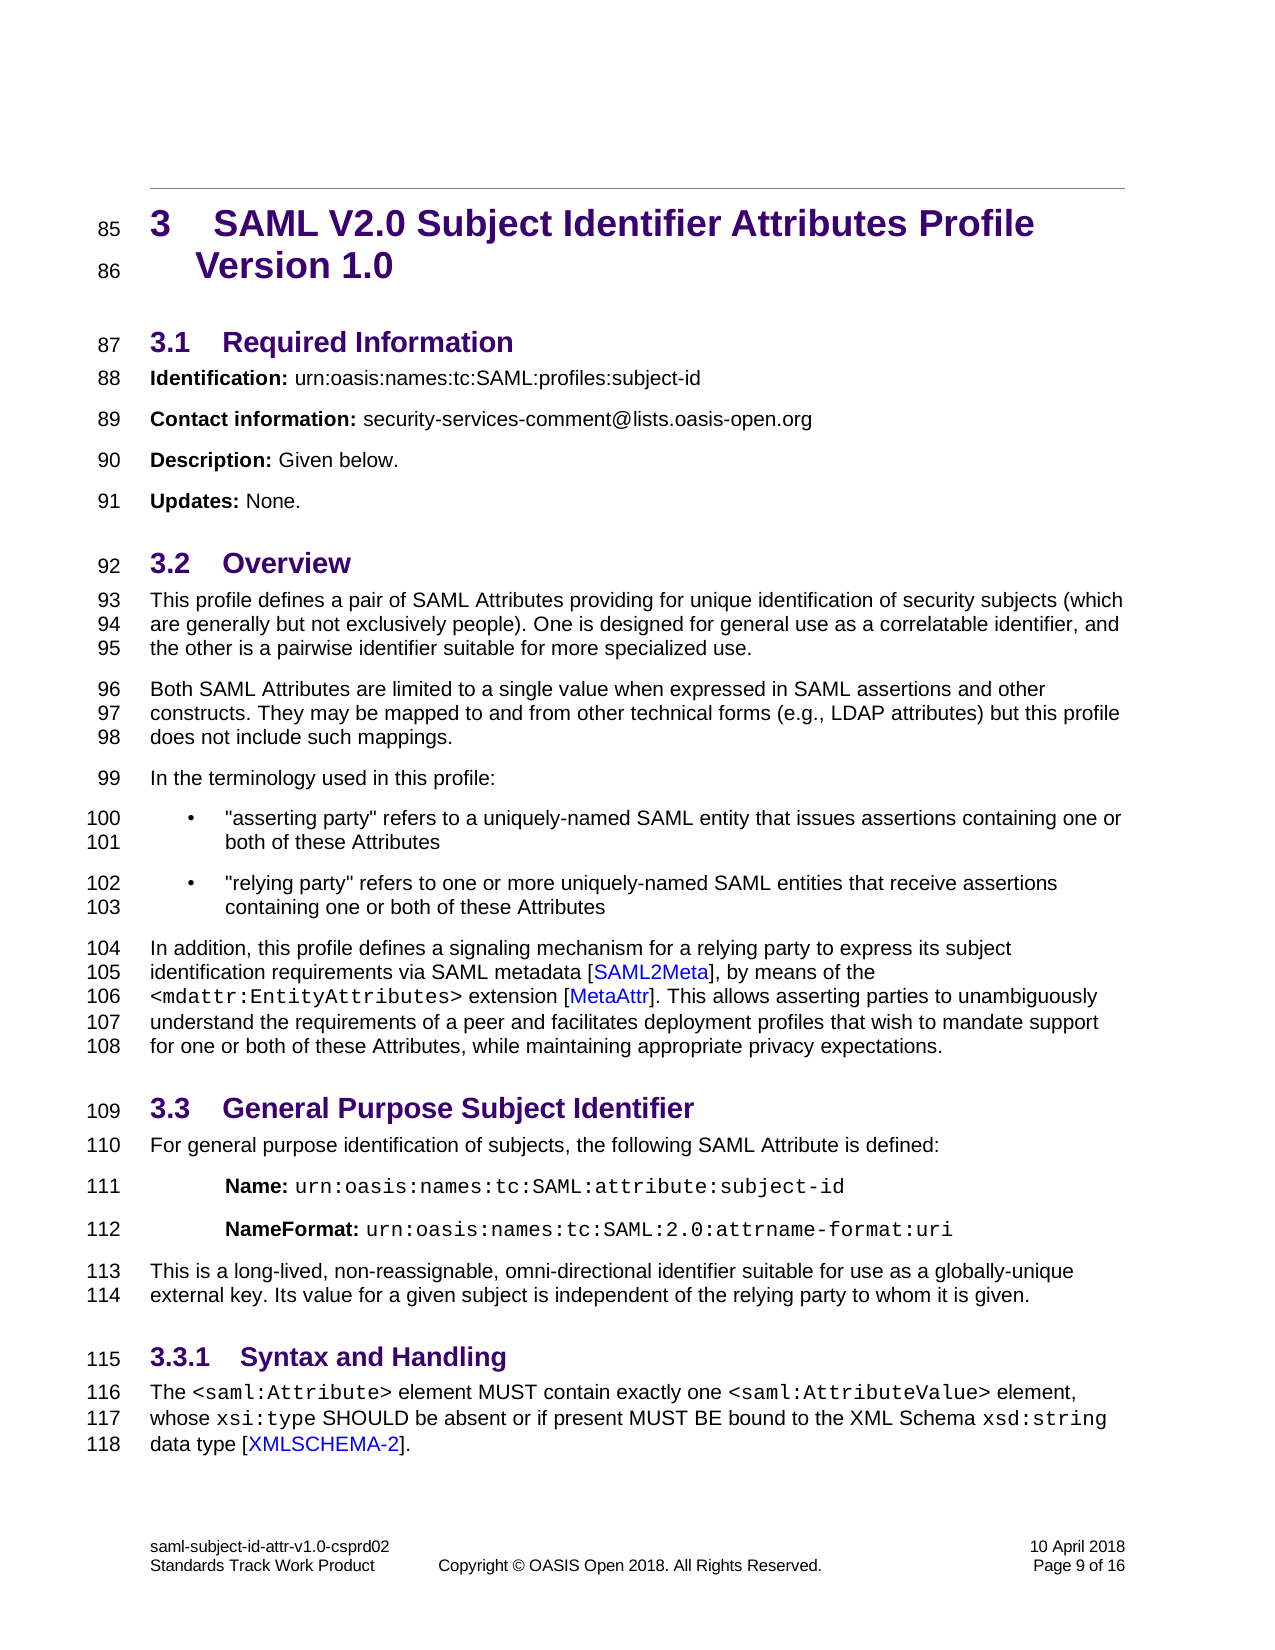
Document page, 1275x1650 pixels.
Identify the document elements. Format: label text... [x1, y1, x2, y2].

text For general purpose identification of subjects, the following SAML Attribute is defined: [150, 1133, 1125, 1157]
text In addition, this profile defines a signaling mechanism for a relying party to express its subject identification requirements via SAML metadata [SAML2Meta], by means of the <mdattr:EntityAttributes> extension [MetaAttr]. This allows asserting parties to unambiguously understand the requirements of a peer and facilitates deployment profiles that wish to mandate support for one or both of these Attributes, while maintaining appropriate privacy expectations. [150, 936, 1125, 1058]
text Name: urn:oasis:names:tc:SAML:attribute:subject-id [150, 1174, 1125, 1200]
text Updates: None. [150, 488, 1125, 513]
text Identification: urn:oasis:names:tc:SAML:profiles:subject-id [150, 366, 1125, 390]
text Both SAML Attributes are limited to a single value when expressed in SAML assertions and other constructs. They may be mapped to and from other technical forms (e.g., LDAP attributes) but this profile does not include such mappings. [150, 677, 1125, 749]
subtitle Overview [150, 546, 1125, 579]
subtitle SAML V2.0 Subject Identifier Attributes Profile Version 1.0 [150, 189, 1125, 287]
text NameFormat: urn:oasis:names:tc:SAML:2.0:attrname-format:uri [150, 1217, 1125, 1242]
text Contact information: security-services-comment@lists.oasis-open.org [150, 407, 1125, 431]
subtitle General Purpose Subject Identifier [150, 1091, 1125, 1125]
list "relying party" refers to one or more uniquely-named SAML entities that receive assertions containing one or both of these Attributes [187, 871, 1125, 919]
text Description: Given below. [150, 448, 1125, 472]
subtitle Syntax and Handling [150, 1341, 1125, 1372]
text In the terminology used in this profile: [150, 766, 1125, 789]
text The <saml:Attribute> element MUST contain exactly one <saml:AttributeValue> element, whose xsi:type SHOULD be absent or if present MUST BE bound to the XML Schema xsd:string data type [XMLSCHEMA-2]. [150, 1380, 1125, 1456]
text This is a long-lived, non-reassignable, omni-directional identifier suitable for use as a globally-unique external key. Its value for a given subject is independent of the relying party to whom it is given. [150, 1259, 1125, 1307]
subtitle Required Information [150, 324, 1125, 358]
list "asserting party" refers to a uniquely-named SAML entity that issues assertions containing one or both of these Attributes [187, 806, 1125, 854]
text This profile defines a pair of SAML Attributes providing for unique identification of security subjects (which are generally but not exclusively people). One is designed for general use as a correlatable identifier, and the other is a pairwise identifier suitable for more specialized use. [150, 588, 1125, 660]
